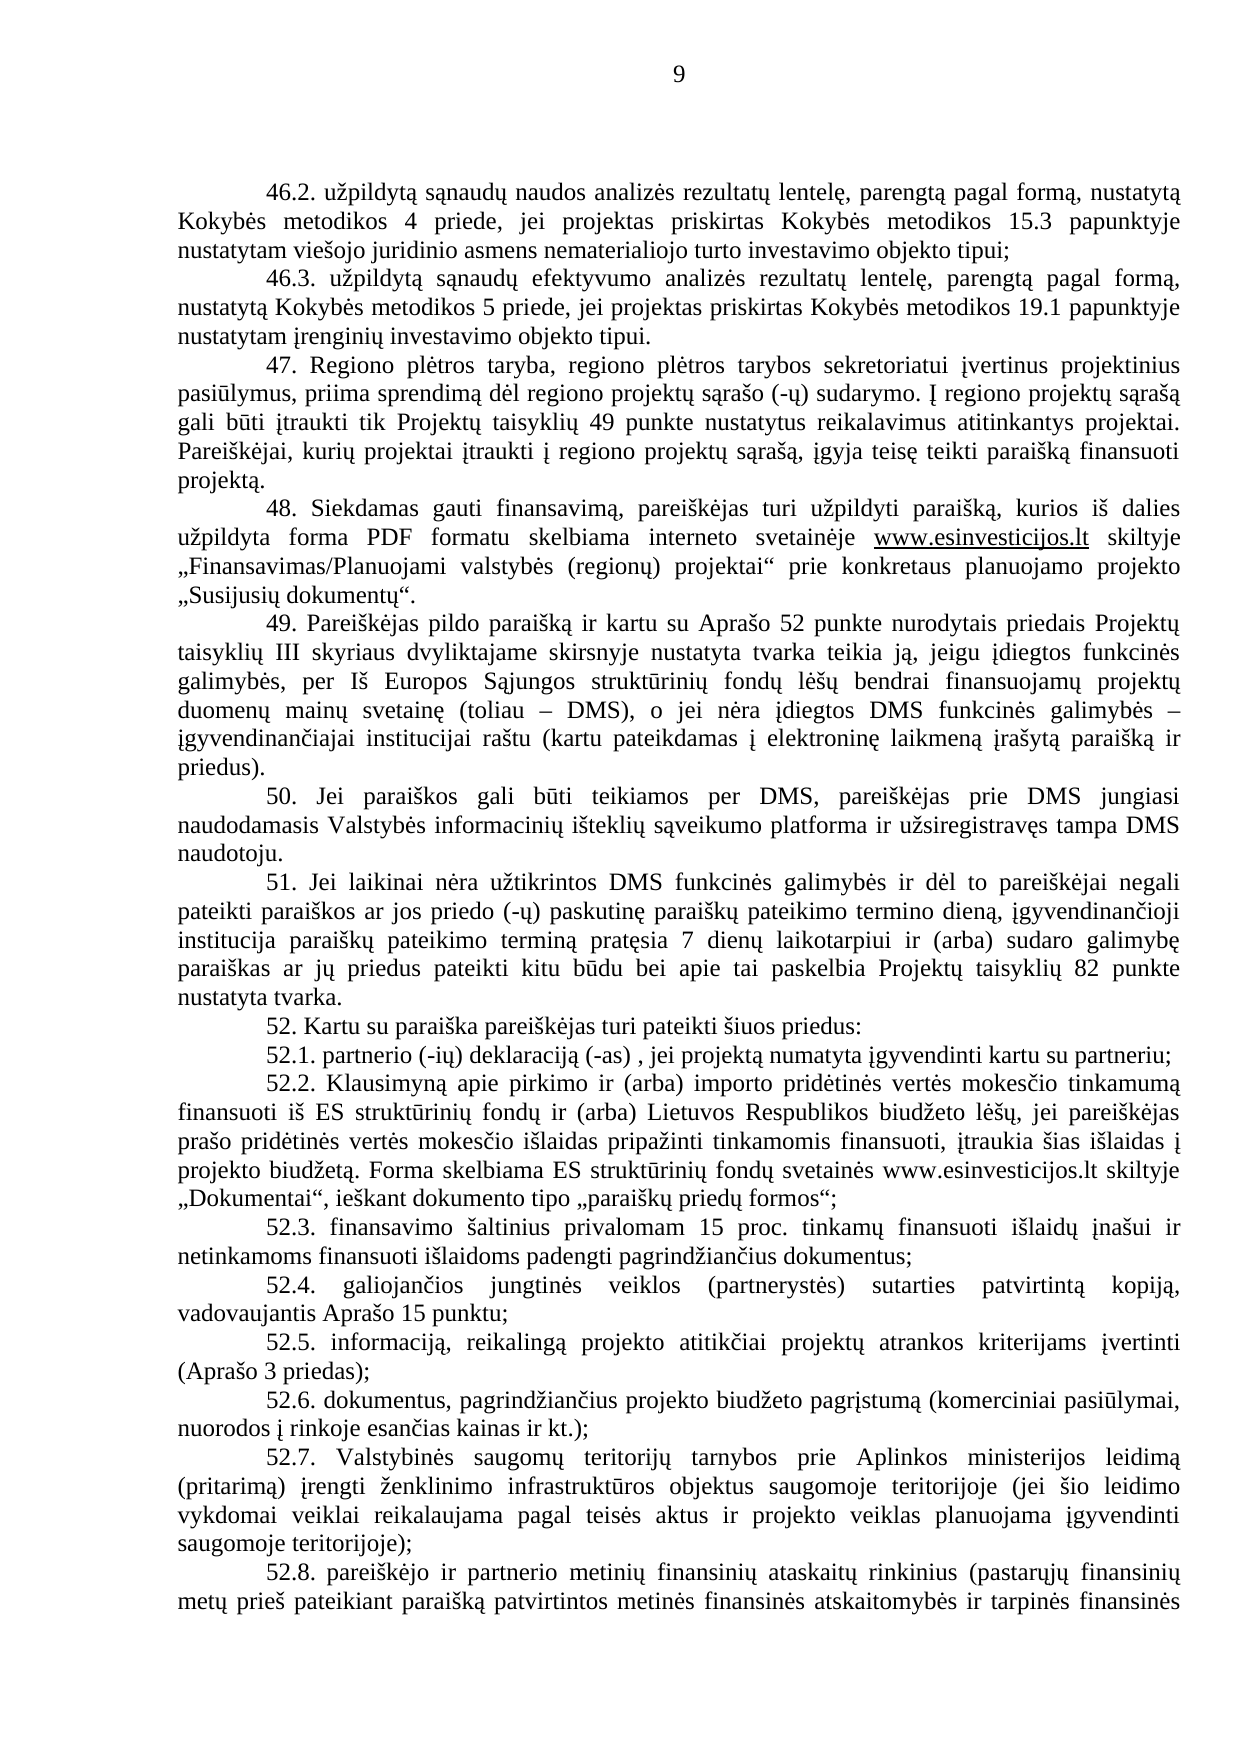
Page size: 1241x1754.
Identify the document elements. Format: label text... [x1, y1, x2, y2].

text 46.2. užpildytą sąnaudų naudos analizės rezultatų lentelę, parengtą pagal formą, nustatytą Kokybės metodikos 4 priede, jei projektas priskirtas Kokybės metodikos 15.3 papunktyje nustatytam viešojo juridinio asmens nematerialiojo turto investavimo objekto tipui; [177, 177, 1181, 263]
text 52.5. informaciją, reikalingą projekto atitikčiai projektų atrankos kriterijams įvertinti (Aprašo 3 priedas); [177, 1327, 1181, 1385]
text 52.7. Valstybinės saugomų teritorijų tarnybos prie Aplinkos ministerijos leidimą (pritarimą) įrengti ženklinimo infrastruktūros objektus saugomoje teritorijoje (jei šio leidimo vykdomai veiklai reikalaujama pagal teisės aktus ir projekto veiklas planuojama įgyvendinti saugomoje teritorijoje); [177, 1442, 1181, 1557]
text 52.3. finansavimo šaltinius privalomam 15 proc. tinkamų finansuoti išlaidų įnašui ir netinkamoms finansuoti išlaidoms padengti pagrindžiančius dokumentus; [177, 1212, 1181, 1270]
text 48. Siekdamas gauti finansavimą, pareiškėjas turi užpildyti paraišką, kurios iš dalies užpildyta forma PDF formatu skelbiama interneto svetainėje www.esinvesticijos.lt skiltyje „Finansavimas/Planuojami valstybės (regionų) projektai“ prie konkretaus planuojamo projekto „Susijusių dokumentų“. [177, 493, 1181, 608]
text 52.6. dokumentus, pagrindžiančius projekto biudžeto pagrįstumą (komerciniai pasiūlymai, nuorodos į rinkoje esančias kainas ir kt.); [177, 1385, 1181, 1442]
text 47. Regiono plėtros taryba, regiono plėtros tarybos sekretoriatui įvertinus projektinius pasiūlymus, priima sprendimą dėl regiono projektų sąrašo (-ų) sudarymo. Į regiono projektų sąrašą gali būti įtraukti tik Projektų taisyklių 49 punkte nustatytus reikalavimus atitinkantys projektai. Pareiškėjai, kurių projektai įtraukti į regiono projektų sąrašą, įgyja teisę teikti paraišką finansuoti projektą. [177, 350, 1181, 493]
text 52.4. galiojančios jungtinės veiklos (partnerystės) sutarties patvirtintą kopiją, vadovaujantis Aprašo 15 punktu; [177, 1270, 1181, 1327]
text 52.8. pareiškėjo ir partnerio metinių finansinių ataskaitų rinkinius (pastarųjų finansinių metų prieš pateikiant paraišką patvirtintos metinės finansinės atskaitomybės ir tarpinės finansinės [177, 1557, 1181, 1615]
text 52. Kartu su paraiška pareiškėjas turi pateikti šiuos priedus: [177, 1011, 1181, 1040]
text 51. Jei laikinai nėra užtikrintos DMS funkcinės galimybės ir dėl to pareiškėjai negali pateikti paraiškos ar jos priedo (-ų) paskutinę paraiškų pateikimo termino dieną, įgyvendinančioji institucija paraiškų pateikimo terminą pratęsia 7 dienų laikotarpiui ir (arba) sudaro galimybę paraiškas ar jų priedus pateikti kitu būdu bei apie tai paskelbia Projektų taisyklių 82 punkte nustatyta tvarka. [177, 867, 1181, 1011]
text 46.3. užpildytą sąnaudų efektyvumo analizės rezultatų lentelę, parengtą pagal formą, nustatytą Kokybės metodikos 5 priede, jei projektas priskirtas Kokybės metodikos 19.1 papunktyje nustatytam įrenginių investavimo objekto tipui. [177, 263, 1181, 350]
text 52.2. Klausimyną apie pirkimo ir (arba) importo pridėtinės vertės mokesčio tinkamumą finansuoti iš ES struktūrinių fondų ir (arba) Lietuvos Respublikos biudžeto lėšų, jei pareiškėjas prašo pridėtinės vertės mokesčio išlaidas pripažinti tinkamomis finansuoti, įtraukia šias išlaidas į projekto biudžetą. Forma skelbiama ES struktūrinių fondų svetainės www.esinvesticijos.lt skiltyje „Dokumentai“, ieškant dokumento tipo „paraiškų priedų formos“; [177, 1068, 1181, 1212]
text 50. Jei paraiškos gali būti teikiamos per DMS, pareiškėjas prie DMS jungiasi naudodamasis Valstybės informacinių išteklių sąveikumo platforma ir užsiregistravęs tampa DMS naudotoju. [177, 781, 1181, 867]
text 52.1. partnerio (-ių) deklaraciją (-as) , jei projektą numatyta įgyvendinti kartu su partneriu; [177, 1040, 1181, 1068]
text 49. Pareiškėjas pildo paraišką ir kartu su Aprašo 52 punkte nurodytais priedais Projektų taisyklių III skyriaus dvyliktajame skirsnyje nustatyta tvarka teikia ją, jeigu įdiegtos funkcinės galimybės, per Iš Europos Sąjungos struktūrinių fondų lėšų bendrai finansuojamų projektų duomenų mainų svetainę (toliau – DMS), o jei nėra įdiegtos DMS funkcinės galimybės –įgyvendinančiajai institucijai raštu (kartu pateikdamas į elektroninę laikmeną įrašytą paraišką ir priedus). [177, 608, 1181, 781]
